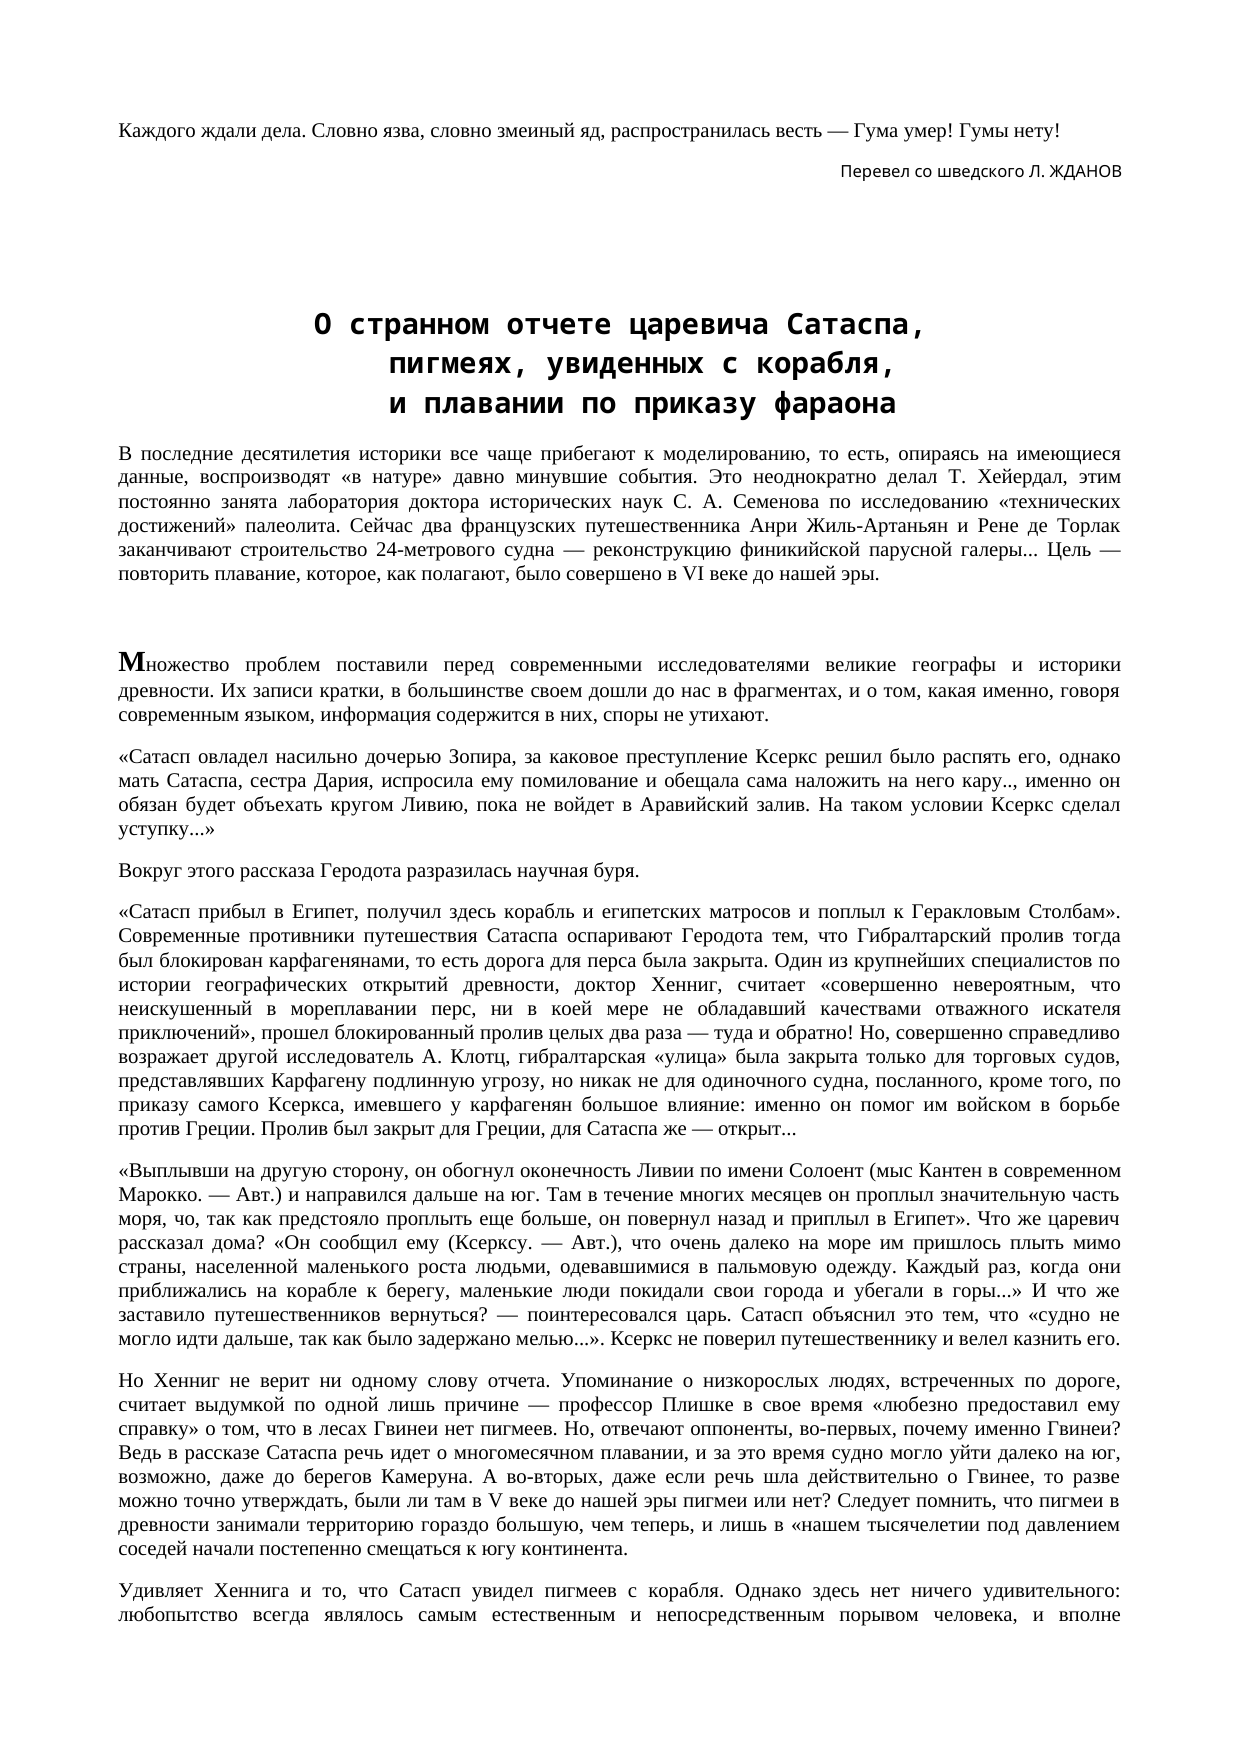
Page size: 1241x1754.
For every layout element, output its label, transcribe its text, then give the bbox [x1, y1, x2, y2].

text Вокруг этого рассказа Геродота разразилась научная буря. [118, 858, 1122, 882]
text «Сатасп прибыл в Египет, получил здесь корабль и египетских матросов и поплыл к Геракловым Столбам». Современные противники путешествия Сатаспа оспаривают Геродота тем, что Гибралтарский пролив тогда был блокирован карфагенянами, то есть дорога для перса была закрыта. Один из крупнейших специалистов по истории географических открытий древности, доктор Хенниг, считает «совершенно невероятным, что неискушенный в мореплавании перс, ни в коей мере не обладавший качествами отважного искателя приключений», прошел блокированный пролив целых два раза — туда и обратно! Но, совершенно справедливо возражает другой исследователь А. Клотц, гибралтарская «улица» была закрыта только для торговых судов, представлявших Карфагену подлинную угрозу, но никак не для одиночного судна, посланного, кроме того, по приказу самого Ксеркса, имевшего у карфагенян большое влияние: именно он помог им войском в борьбе против Греции. Пролив был закрыт для Греции, для Сатаспа же — открыт... [118, 899, 1122, 1140]
text Но Хенниг не верит ни одному слову отчета. Упоминание о низкорослых людях, встреченных по дороге, считает выдумкой по одной лишь причине — профессор Плишке в свое время «любезно предоставил ему справку» о том, что в лесах Гвинеи нет пигмеев. Но, отвечают оппоненты, во-первых, почему именно Гвинеи? Ведь в рассказе Сатаспа речь идет о многомесячном плавании, и за это время судно могло уйти далеко на юг, возможно, даже до берегов Камеруна. А во-вторых, даже если речь шла действительно о Гвинее, то разве можно точно утверждать, были ли там в V веке до нашей эры пигмеи или нет? Следует помнить, что пигмеи в древности занимали территорию гораздо большую, чем теперь, и лишь в «нашем тысячелетии под давлением соседей начали постепенно смещаться к югу континента. [118, 1368, 1122, 1560]
text Удивляет Хеннига и то, что Сатасп увидел пигмеев с корабля. Однако здесь нет ничего удивительного: любопытство всегда являлось самым естественным и непосредственным порывом человека, и вполне [118, 1578, 1122, 1626]
text «Выплывши на другую сторону, он обогнул оконечность Ливии по имени Солоент (мыс Кантен в современном Марокко. — Авт.) и направился дальше на юг. Там в течение многих месяцев он проплыл значительную часть моря, чо, так как предстояло проплыть еще больше, он повернул назад и приплыл в Египет». Что же царевич рассказал дома? «Он сообщил ему (Ксерксу. — Авт.), что очень далеко на море им пришлось плыть мимо страны, населенной маленького роста людьми, одевавшимися в пальмовую одежду. Каждый раз, когда они приближались на корабле к берегу, маленькие люди покидали свои города и убегали в горы...» И что же заставило путешественников вернуться? — поинтересовался царь. Сатасп объяснил это тем, что «судно не могло идти дальше, так как было задержано мелью...». Ксеркс не поверил путешественнику и велел казнить его. [118, 1158, 1122, 1350]
text Множество проблем поставили перед современными исследователями великие географы и историки древности. Их записи кратки, в большинстве своем дошли до нас в фрагментах, и о том, какая именно, говоря современным языком, информация содержится в них, споры не утихают. [118, 644, 1122, 726]
text В последние десятилетия историки все чаще прибегают к моделированию, то есть, опираясь на имеющиеся данные, воспроизводят «в натуре» давно минувшие события. Это неоднократно делал Т. Хейердал, этим постоянно занята лаборатория доктора исторических наук С. А. Семенова по исследованию «технических достижений» палеолита. Сейчас два французских путешественника Анри Жиль-Артаньян и Рене де Торлак заканчивают строительство 24-метрового судна — реконструкцию финикийской парусной галеры... Цель — повторить плавание, которое, как полагают, было совершено в VI веке до нашей эры. [118, 440, 1122, 585]
text Перевел со шведского Л. ЖДАНОВ [118, 160, 1122, 183]
text Каждого ждали дела. Словно язва, словно змеиный яд, распространилась весть — Гума умер! Гумы нету! [118, 118, 1122, 142]
text «Сатасп овладел насильно дочерью Зопира, за каковое преступление Ксеркс решил было распять его, однако мать Сатаспа, сестра Дария, испросила ему помилование и обещала сама наложить на него кару.., именно он обязан будет объехать кругом Ливию, пока не войдет в Аравийский залив. На таком условии Ксеркс сделал уступку...» [118, 744, 1122, 840]
subtitle О странном отчете царевича Сатаспа, пигмеях, увиденных с корабля, и плавании по приказу фараона [118, 303, 1122, 422]
